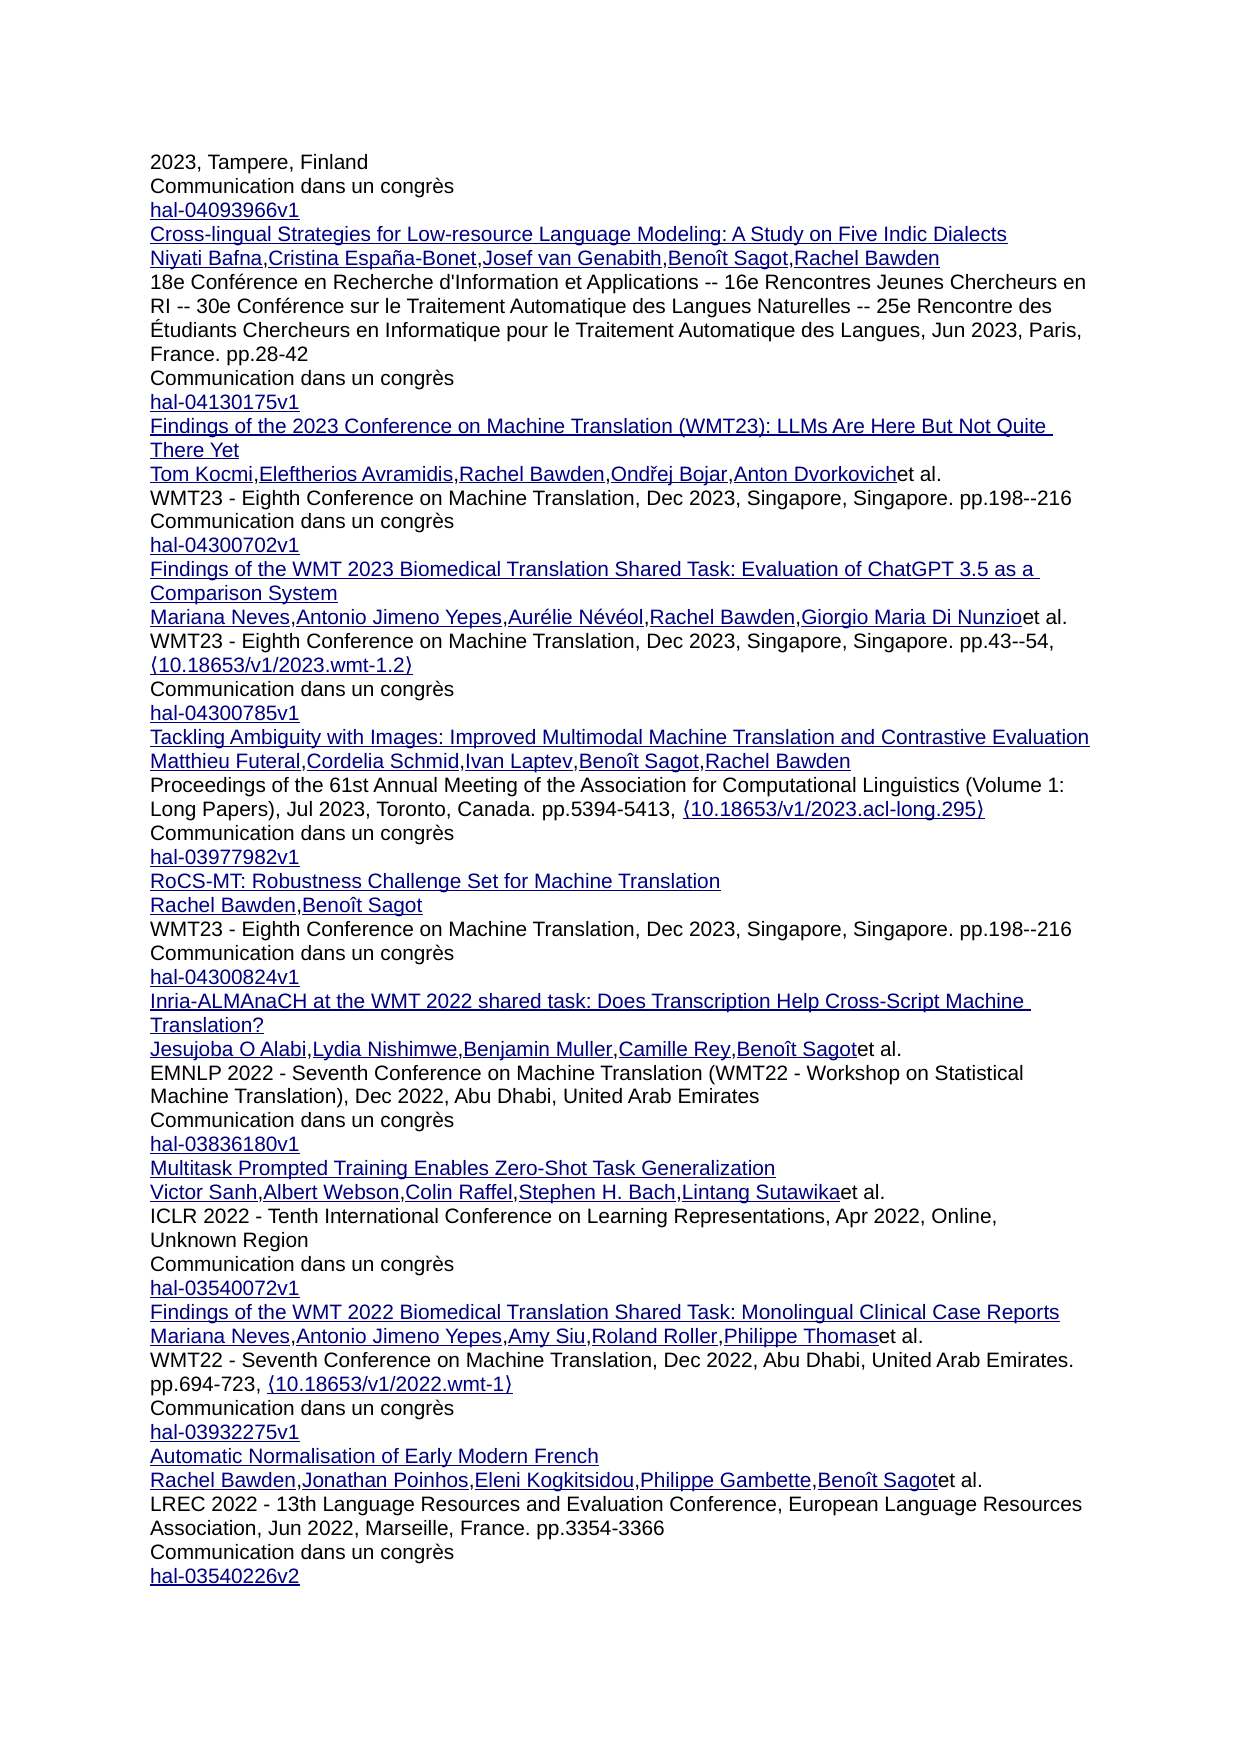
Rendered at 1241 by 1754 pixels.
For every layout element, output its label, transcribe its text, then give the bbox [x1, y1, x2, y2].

table_cell Automatic Normalisation of Early Modern French Rachel Bawden,Jonathan Poinhos,Eleni Kogkitsidou,Philippe Gambette,Benoît Sagotet al. LREC 2022 - 13th Language Resources and Evaluation Conference, European Language Resources Association, Jun 2022, Marseille, France. pp.3354-3366 Communication dans un congrès hal-03540226v2 [150, 1444, 1090, 1587]
table_cell Findings of the WMT 2022 Biomedical Translation Shared Task: Monolingual Clinical Case Reports Mariana Neves,Antonio Jimeno Yepes,Amy Siu,Roland Roller,Philippe Thomaset al. WMT22 - Seventh Conference on Machine Translation, Dec 2022, Abu Dhabi, United Arab Emirates. pp.694-723, ⟨10.18653/v1/2022.wmt-1⟩ Communication dans un congrès hal-03932275v1 [150, 1300, 1090, 1444]
table_cell Findings of the 2023 Conference on Machine Translation (WMT23): LLMs Are Here But Not Quite There Yet Tom Kocmi,Eleftherios Avramidis,Rachel Bawden,Ondřej Bojar,Anton Dvorkovichet al. WMT23 - Eighth Conference on Machine Translation, Dec 2023, Singapore, Singapore. pp.198--216 Communication dans un congrès hal-04300702v1 [150, 414, 1090, 557]
table_cell Multitask Prompted Training Enables Zero-Shot Task Generalization Victor Sanh,Albert Webson,Colin Raffel,Stephen H. Bach,Lintang Sutawikaet al. ICLR 2022 - Tenth International Conference on Learning Representations, Apr 2022, Online, Unknown Region Communication dans un congrès hal-03540072v1 [150, 1156, 1090, 1300]
table_cell RoCS-MT: Robustness Challenge Set for Machine Translation Rachel Bawden,Benoît Sagot WMT23 - Eighth Conference on Machine Translation, Dec 2023, Singapore, Singapore. pp.198--216 Communication dans un congrès hal-04300824v1 [150, 869, 1090, 988]
table_cell Tackling Ambiguity with Images: Improved Multimodal Machine Translation and Contrastive Evaluation [150, 725, 1090, 746]
table_cell Matthieu Futeral,Cordelia Schmid,Ivan Laptev,Benoît Sagot,Rachel Bawden Proceedings of the 61st Annual Meeting of the Association for Computational Linguistics (Volume 1: Long Papers), Jul 2023, Toronto, Canada. pp.5394-5413, ⟨10.18653/v1/2023.acl-long.295⟩ Communication dans un congrès hal-03977982v1 [150, 747, 1090, 869]
table_cell Findings of the WMT 2023 Biomedical Translation Shared Task: Evaluation of ChatGPT 3.5 as a Comparison System Mariana Neves,Antonio Jimeno Yepes,Aurélie Névéol,Rachel Bawden,Giorgio Maria Di Nunzioet al. WMT23 - Eighth Conference on Machine Translation, Dec 2023, Singapore, Singapore. pp.43--54, ⟨10.18653/v1/2023.wmt-1.2⟩ Communication dans un congrès hal-04300785v1 [150, 557, 1090, 725]
table_cell 2023, Tampere, Finland Communication dans un congrès hal-04093966v1 [150, 150, 1090, 222]
table_cell Inria-ALMAnaCH at the WMT 2022 shared task: Does Transcription Help Cross-Script Machine Translation? Jesujoba O Alabi,Lydia Nishimwe,Benjamin Muller,Camille Rey,Benoît Sagotet al. EMNLP 2022 - Seventh Conference on Machine Translation (WMT22 - Workshop on Statistical Machine Translation), Dec 2022, Abu Dhabi, United Arab Emirates Communication dans un congrès hal-03836180v1 [150, 989, 1090, 1156]
table_cell Cross-lingual Strategies for Low-resource Language Modeling: A Study on Five Indic Dialects Niyati Bafna,Cristina España-Bonet,Josef van Genabith,Benoît Sagot,Rachel Bawden 18e Conférence en Recherche d'Information et Applications -- 16e Rencontres Jeunes Chercheurs en RI -- 30e Conférence sur le Traitement Automatique des Langues Naturelles -- 25e Rencontre des Étudiants Chercheurs en Informatique pour le Traitement Automatique des Langues, Jun 2023, Paris, France. pp.28-42 Communication dans un congrès hal-04130175v1 [150, 222, 1090, 413]
